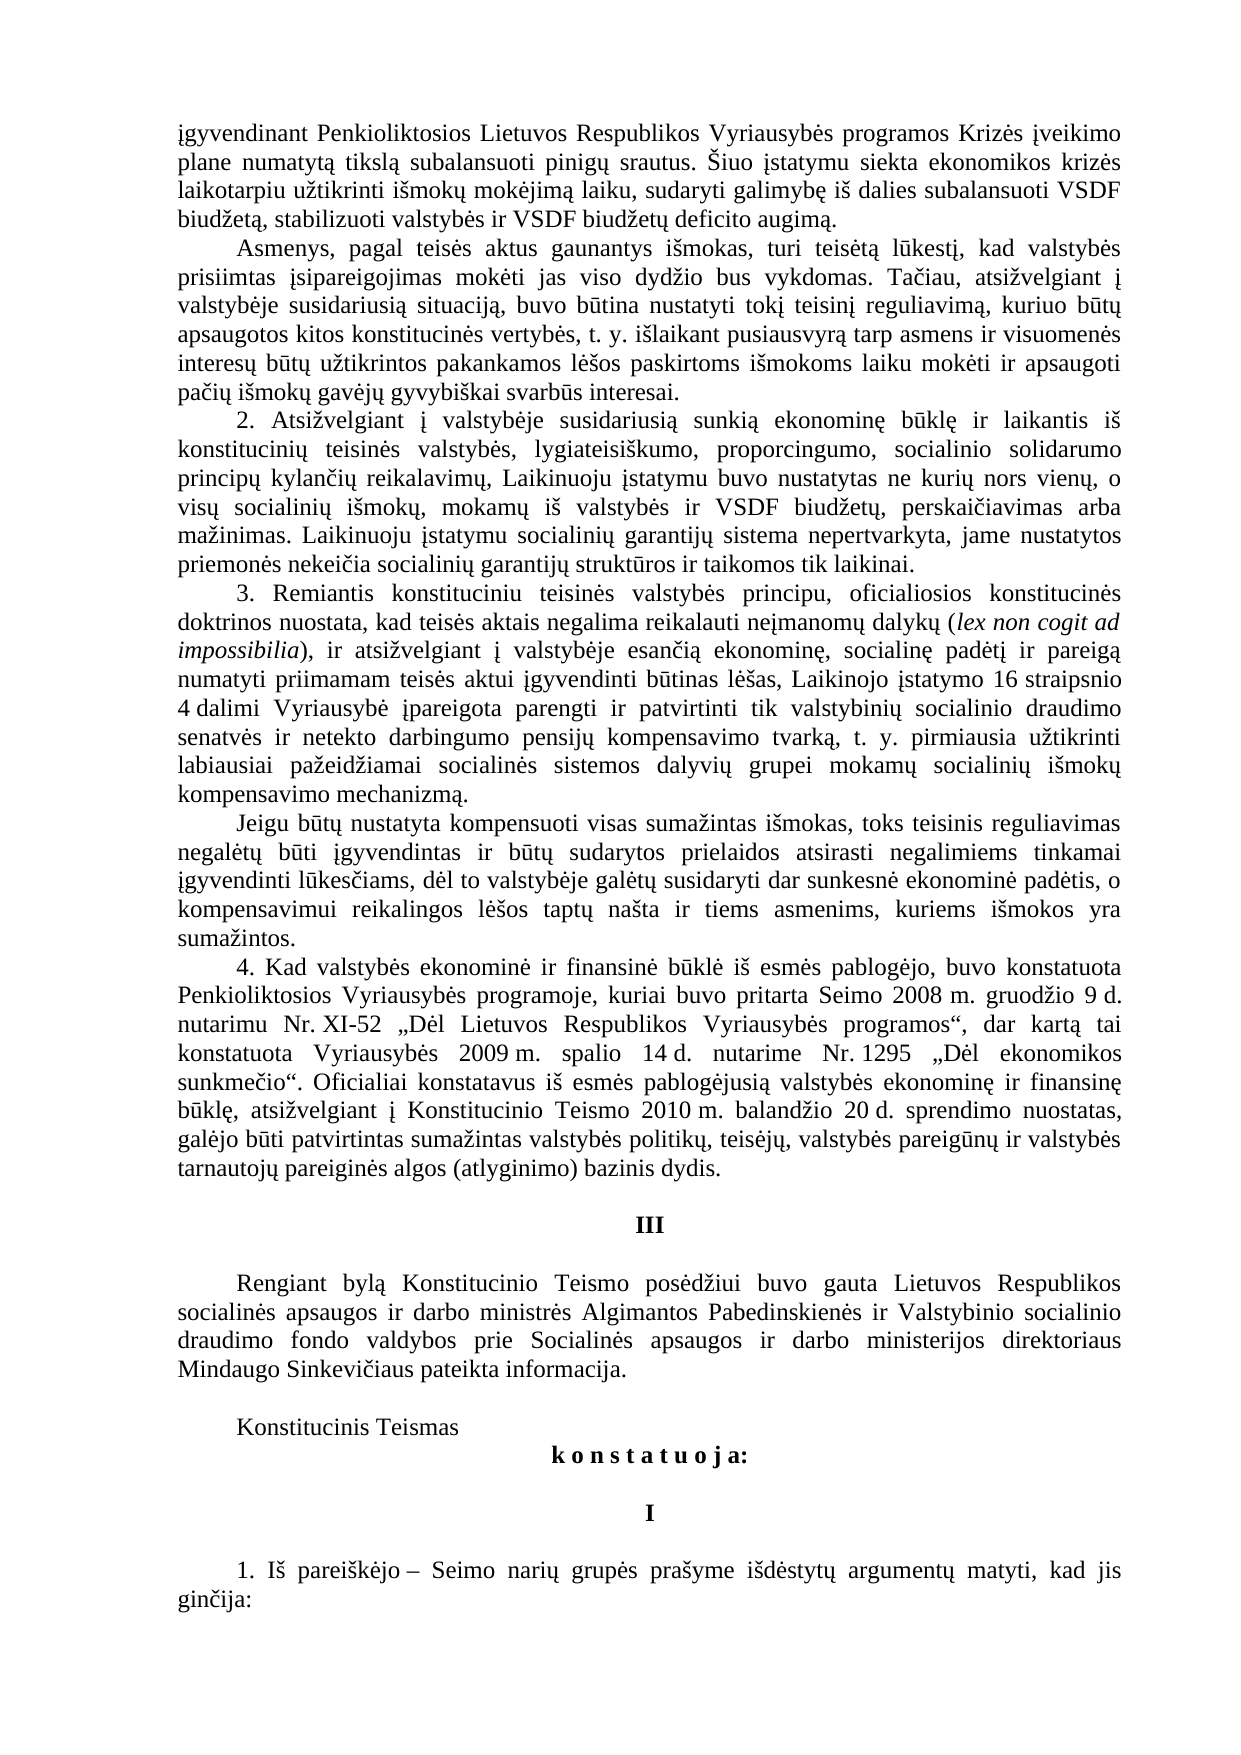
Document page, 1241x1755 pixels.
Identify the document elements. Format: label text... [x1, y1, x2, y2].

text 4. Kad valstybės ekonominė ir finansinė būklė iš esmės pablogėjo, buvo konstatuota Penkioliktosios Vyriausybės programoje, kuriai buvo pritarta Seimo 2008 m. gruodžio 9 d. nutarimu Nr. XI-52 „Dėl Lietuvos Respublikos Vyriausybės programos“, dar kartą tai konstatuota Vyriausybės 2009 m. spalio 14 d. nutarime Nr. 1295 „Dėl ekonomikos sunkmečio“. Oficialiai konstatavus iš esmės pablogėjusią valstybės ekonominę ir finansinę būklę, atsižvelgiant į Konstitucinio Teismo 2010 m. balandžio 20 d. sprendimo nuostatas, galėjo būti patvirtintas sumažintas valstybės politikų, teisėjų, valstybės pareigūnų ir valstybės tarnautojų pareiginės algos (atlyginimo) bazinis dydis. [177, 952, 1122, 1182]
text k o n s t a t u o j a: [177, 1441, 1122, 1469]
text Asmenys, pagal teisės aktus gaunantys išmokas, turi teisėtą lūkestį, kad valstybės prisiimtas įsipareigojimas mokėti jas viso dydžio bus vykdomas. Tačiau, atsižvelgiant į valstybėje susidariusią situaciją, buvo būtina nustatyti tokį teisinį reguliavimą, kuriuo būtų apsaugotos kitos konstitucinės vertybės, t. y. išlaikant pusiausvyrą tarp asmens ir visuomenės interesų būtų užtikrintos pakankamos lėšos paskirtoms išmokoms laiku mokėti ir apsaugoti pačių išmokų gavėjų gyvybiškai svarbūs interesai. [177, 233, 1122, 406]
text Rengiant bylą Konstitucinio Teismo posėdžiui buvo gauta Lietuvos Respublikos socialinės apsaugos ir darbo ministrės Algimantos Pabedinskienės ir Valstybinio socialinio draudimo fondo valdybos prie Socialinės apsaugos ir darbo ministerijos direktoriaus Mindaugo Sinkevičiaus pateikta informacija. [177, 1268, 1122, 1383]
text 3. Remiantis konstituciniu teisinės valstybės principu, oficialiosios konstitucinės doktrinos nuostata, kad teisės aktais negalima reikalauti neįmanomų dalykų (lex non cogit ad impossibilia), ir atsižvelgiant į valstybėje esančią ekonominę, socialinę padėtį ir pareigą numatyti priimamam teisės aktui įgyvendinti būtinas lėšas, Laikinojo įstatymo 16 straipsnio 4 dalimi Vyriausybė įpareigota parengti ir patvirtinti tik valstybinių socialinio draudimo senatvės ir netekto darbingumo pensijų kompensavimo tvarką, t. y. pirmiausia užtikrinti labiausiai pažeidžiamai socialinės sistemos dalyvių grupei mokamų socialinių išmokų kompensavimo mechanizmą. [177, 578, 1122, 808]
text III [177, 1211, 1122, 1239]
text įgyvendinant Penkioliktosios Lietuvos Respublikos Vyriausybės programos Krizės įveikimo plane numatytą tikslą subalansuoti pinigų srautus. Šiuo įstatymu siekta ekonomikos krizės laikotarpiu užtikrinti išmokų mokėjimą laiku, sudaryti galimybę iš dalies subalansuoti VSDF biudžetą, stabilizuoti valstybės ir VSDF biudžetų deficito augimą. [177, 118, 1122, 233]
text Jeigu būtų nustatyta kompensuoti visas sumažintas išmokas, toks teisinis reguliavimas negalėtų būti įgyvendintas ir būtų sudarytos prielaidos atsirasti negalimiems tinkamai įgyvendinti lūkesčiams, dėl to valstybėje galėtų susidaryti dar sunkesnė ekonominė padėtis, o kompensavimui reikalingos lėšos taptų našta ir tiems asmenims, kuriems išmokos yra sumažintos. [177, 808, 1122, 952]
text Konstitucinis Teismas [177, 1412, 1122, 1441]
text 1. Iš pareiškėjo – Seimo narių grupės prašyme išdėstytų argumentų matyti, kad jis ginčija: [177, 1556, 1122, 1613]
text I [177, 1498, 1122, 1527]
text 2. Atsižvelgiant į valstybėje susidariusią sunkią ekonominę būklę ir laikantis iš konstitucinių teisinės valstybės, lygiateisiškumo, proporcingumo, socialinio solidarumo principų kylančių reikalavimų, Laikinuoju įstatymu buvo nustatytas ne kurių nors vienų, o visų socialinių išmokų, mokamų iš valstybės ir VSDF biudžetų, perskaičiavimas arba mažinimas. Laikinuoju įstatymu socialinių garantijų sistema nepertvarkyta, jame nustatytos priemonės nekeičia socialinių garantijų struktūros ir taikomos tik laikinai. [177, 406, 1122, 578]
